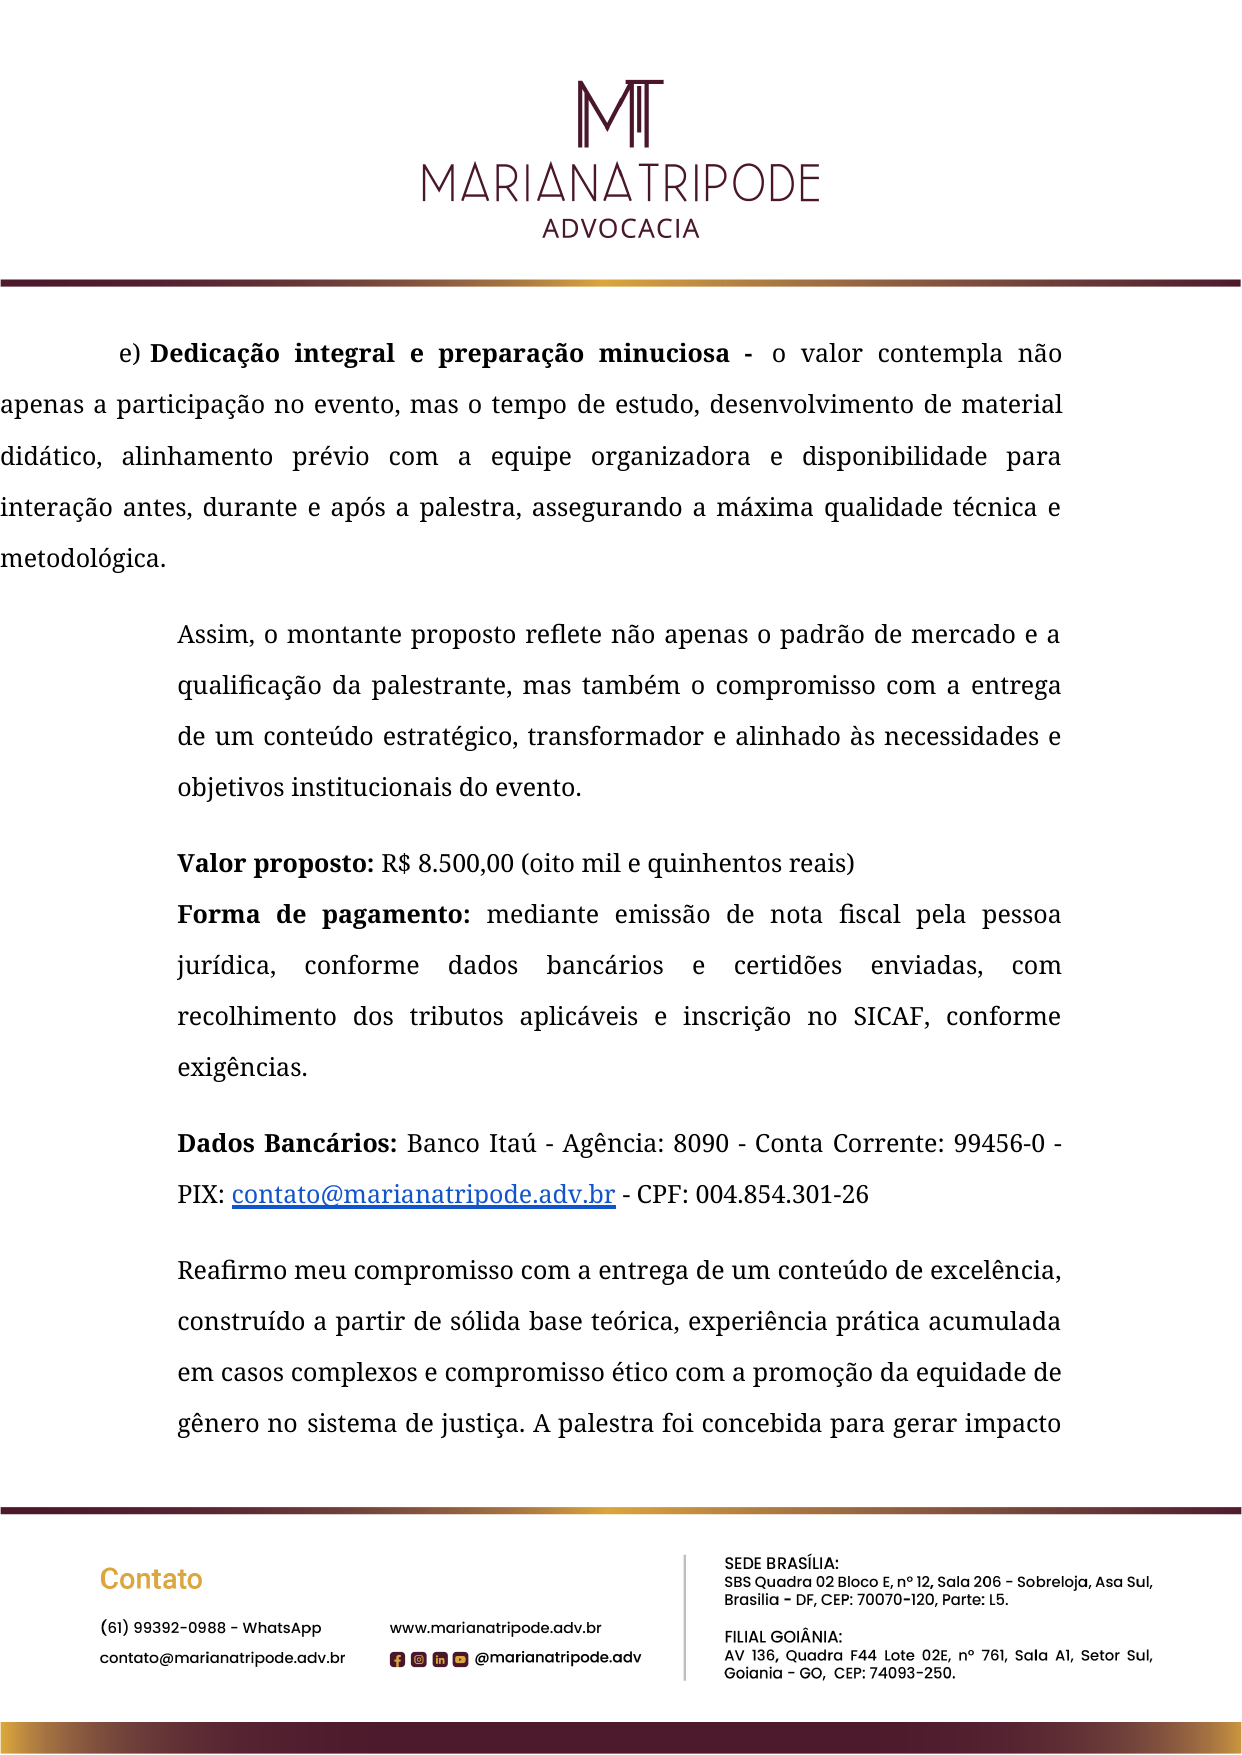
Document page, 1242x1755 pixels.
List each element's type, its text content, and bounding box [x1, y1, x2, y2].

text Forma de pagamento: mediante emissão de nota fiscal pela pessoa jurídica, conforme dados bancários e certidões enviadas, com recolhimento dos tributos aplicáveis e inscrição no SICAF, conforme exigências. [177, 896, 1062, 1083]
list Dedicação integral e preparação minuciosa - o valor contempla não apenas a participação no evento, mas o tempo de estudo, desenvolvimento de material didático, alinhamento prévio com a equipe organizadora e disponibilidade para interação antes, durante e após a palestra, assegurando a máxima qualidade técnica e metodológica. [0, 336, 1063, 574]
text Valor proposto: R$ 8.500,00 (oito mil e quinhentos reais) [177, 845, 1242, 879]
text Reafirmo meu compromisso com a entrega de um conteúdo de excelência, construído a partir de sólida base teórica, experiência prática acumulada em casos complexos e compromisso ético com a promoção da equidade de gênero no sistema de justiça. A palestra foi concebida para gerar impacto [177, 1252, 1063, 1440]
text Assim, o montante proposto reflete não apenas o padrão de mercado e a qualificação da palestrante, mas também o compromisso com a entrega de um conteúdo estratégico, transformador e alinhado às necessidades e objetivos institucionais do evento. [177, 616, 1063, 803]
text Dados Bancários: Banco Itaú - Agência: 8090 - Conta Corrente: 99456-0 - PIX: contato@marianatripode.adv.br - CPF: 004.854.301-26 [177, 1125, 1063, 1211]
